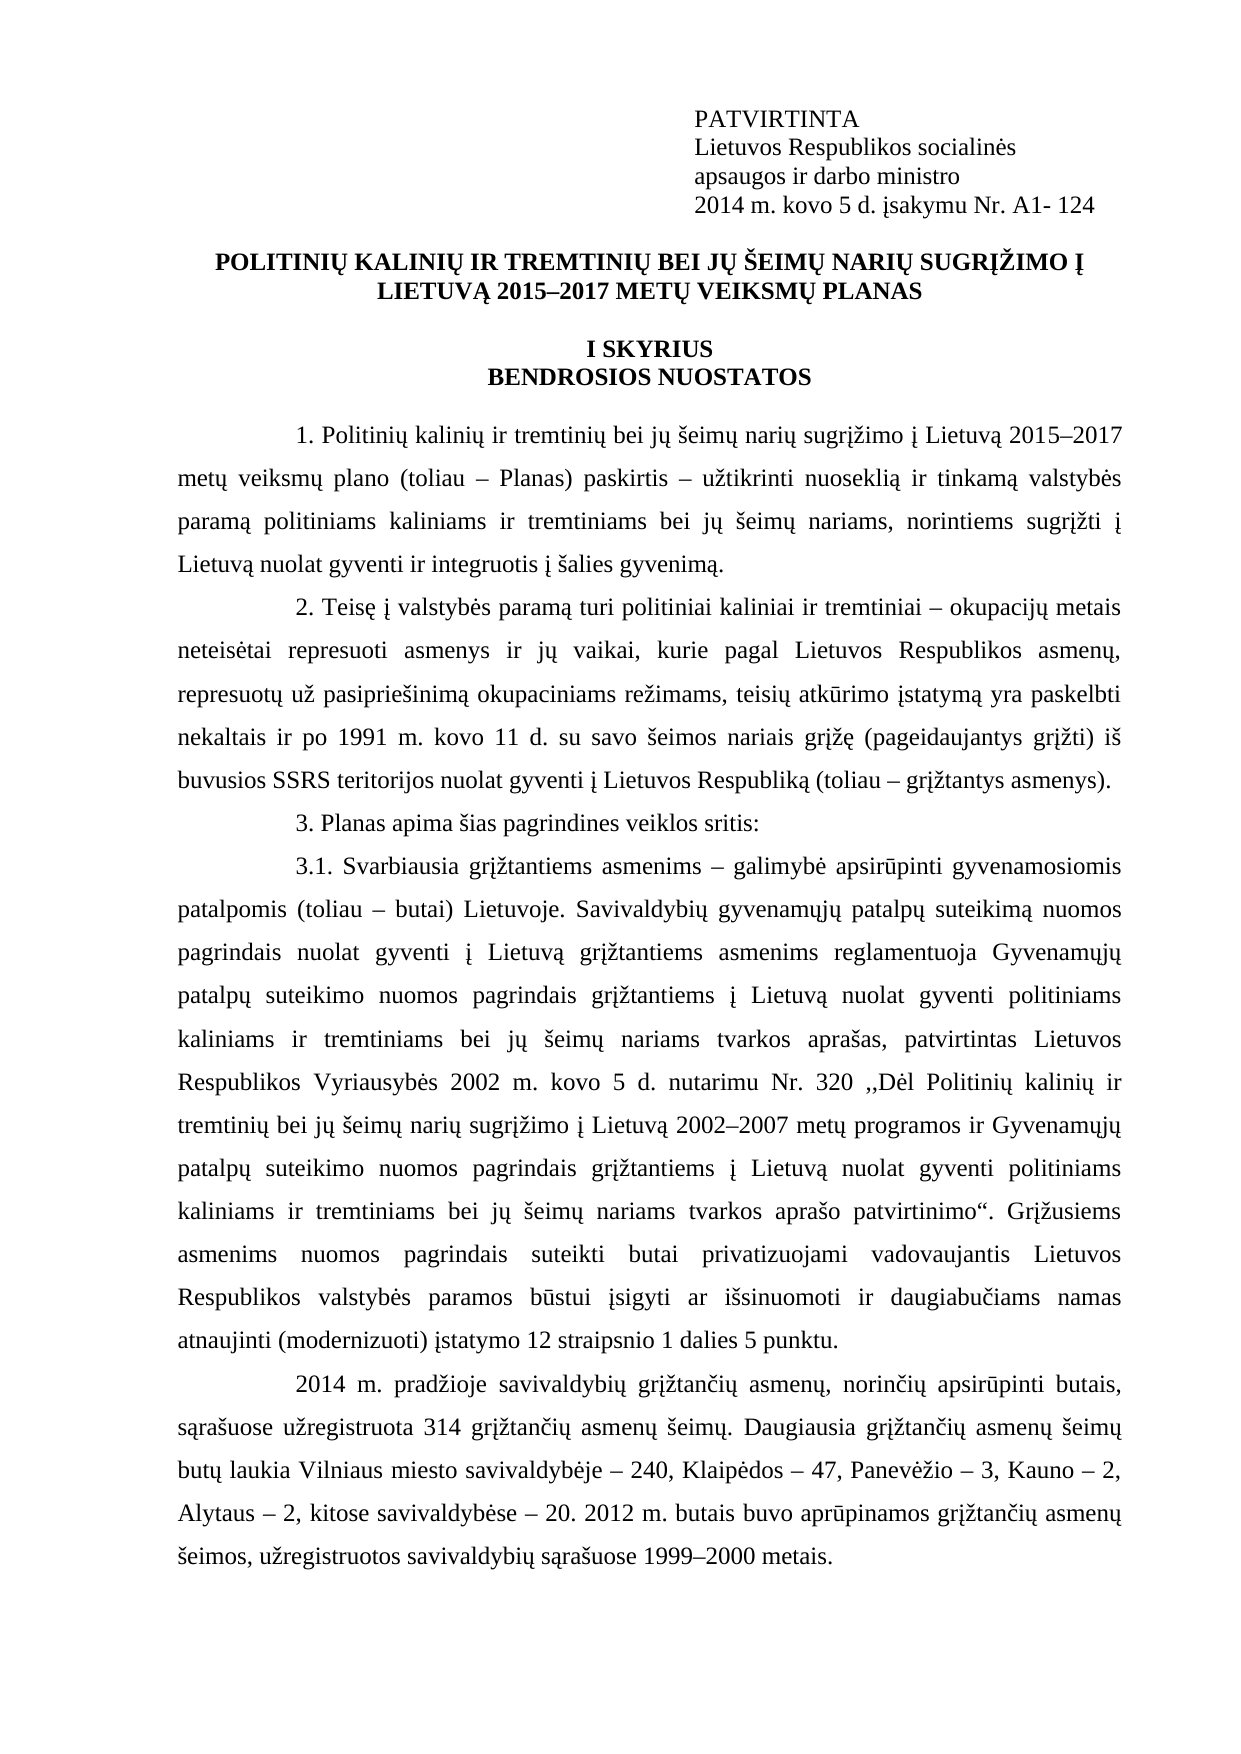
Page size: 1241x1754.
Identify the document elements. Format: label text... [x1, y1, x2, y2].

text 2014 m. pradžioje savivaldybių grįžtančių asmenų, norinčių apsirūpinti butais, sąrašuose užregistruota 314 grįžtančių asmenų šeimų. Daugiausia grįžtančių asmenų šeimų butų laukia Vilniaus miesto savivaldybėje – 240, Klaipėdos – 47, Panevėžio – 3, Kauno – 2, Alytaus – 2, kitose savivaldybėse – 20. 2012 m. butais buvo aprūpinamos grįžtančių asmenų šeimos, užregistruotos savivaldybių sąrašuose 1999–2000 metais. [177, 1369, 1122, 1570]
text 2. Teisę į valstybės paramą turi politiniai kaliniai ir tremtiniai – okupacijų metais neteisėtai represuoti asmenys ir jų vaikai, kurie pagal Lietuvos Respublikos asmenų, represuotų už pasipriešinimą okupaciniams režimams, teisių atkūrimo įstatymą yra paskelbti nekaltais ir po 1991 m. kovo 11 d. su savo šeimos nariais grįžę (pageidaujantys grįžti) iš buvusios SSRS teritorijos nuolat gyventi į Lietuvos Respubliką (toliau – grįžtantys asmenys). [177, 592, 1122, 794]
text 3. Planas apima šias pagrindines veiklos sritis: [177, 808, 1122, 837]
text Lietuvos Respublikos socialinės [177, 132, 1122, 161]
text 2014 m. kovo 5 d. įsakymu Nr. A1- 124 [177, 190, 1122, 219]
text PATVIRTINTA [177, 104, 1122, 132]
text I SKYRIUS [177, 334, 1122, 362]
text POLITINIŲ KALINIŲ IR TREMTINIŲ BEI JŲ ŠEIMŲ NARIŲ SUGRĮŽIMO Į LIETUVĄ 2015–2017 METŲ VEIKSMŲ PLANAS [177, 247, 1122, 305]
text BENDROSIOS NUOSTATOS [177, 362, 1122, 391]
text 1. Politinių kalinių ir tremtinių bei jų šeimų narių sugrįžimo į Lietuvą 2015–2017 metų veiksmų plano (toliau – Planas) paskirtis – užtikrinti nuoseklią ir tinkamą valstybės paramą politiniams kaliniams ir tremtiniams bei jų šeimų nariams, norintiems sugrįžti į Lietuvą nuolat gyventi ir integruotis į šalies gyvenimą. [177, 420, 1122, 578]
text 3.1. Svarbiausia grįžtantiems asmenims – galimybė apsirūpinti gyvenamosiomis patalpomis (toliau – butai) Lietuvoje. Savivaldybių gyvenamųjų patalpų suteikimą nuomos pagrindais nuolat gyventi į Lietuvą grįžtantiems asmenims reglamentuoja Gyvenamųjų patalpų suteikimo nuomos pagrindais grįžtantiems į Lietuvą nuolat gyventi politiniams kaliniams ir tremtiniams bei jų šeimų nariams tvarkos aprašas, patvirtintas Lietuvos Respublikos Vyriausybės 2002 m. kovo 5 d. nutarimu Nr. 320 ,,Dėl Politinių kalinių ir tremtinių bei jų šeimų narių sugrįžimo į Lietuvą 2002–2007 metų programos ir Gyvenamųjų patalpų suteikimo nuomos pagrindais grįžtantiems į Lietuvą nuolat gyventi politiniams kaliniams ir tremtiniams bei jų šeimų nariams tvarkos aprašo patvirtinimo“. Grįžusiems asmenims nuomos pagrindais suteikti butai privatizuojami vadovaujantis Lietuvos Respublikos valstybės paramos būstui įsigyti ar išsinuomoti ir daugiabučiams namas atnaujinti (modernizuoti) įstatymo 12 straipsnio 1 dalies 5 punktu. [177, 851, 1122, 1354]
text apsaugos ir darbo ministro [177, 161, 1122, 190]
